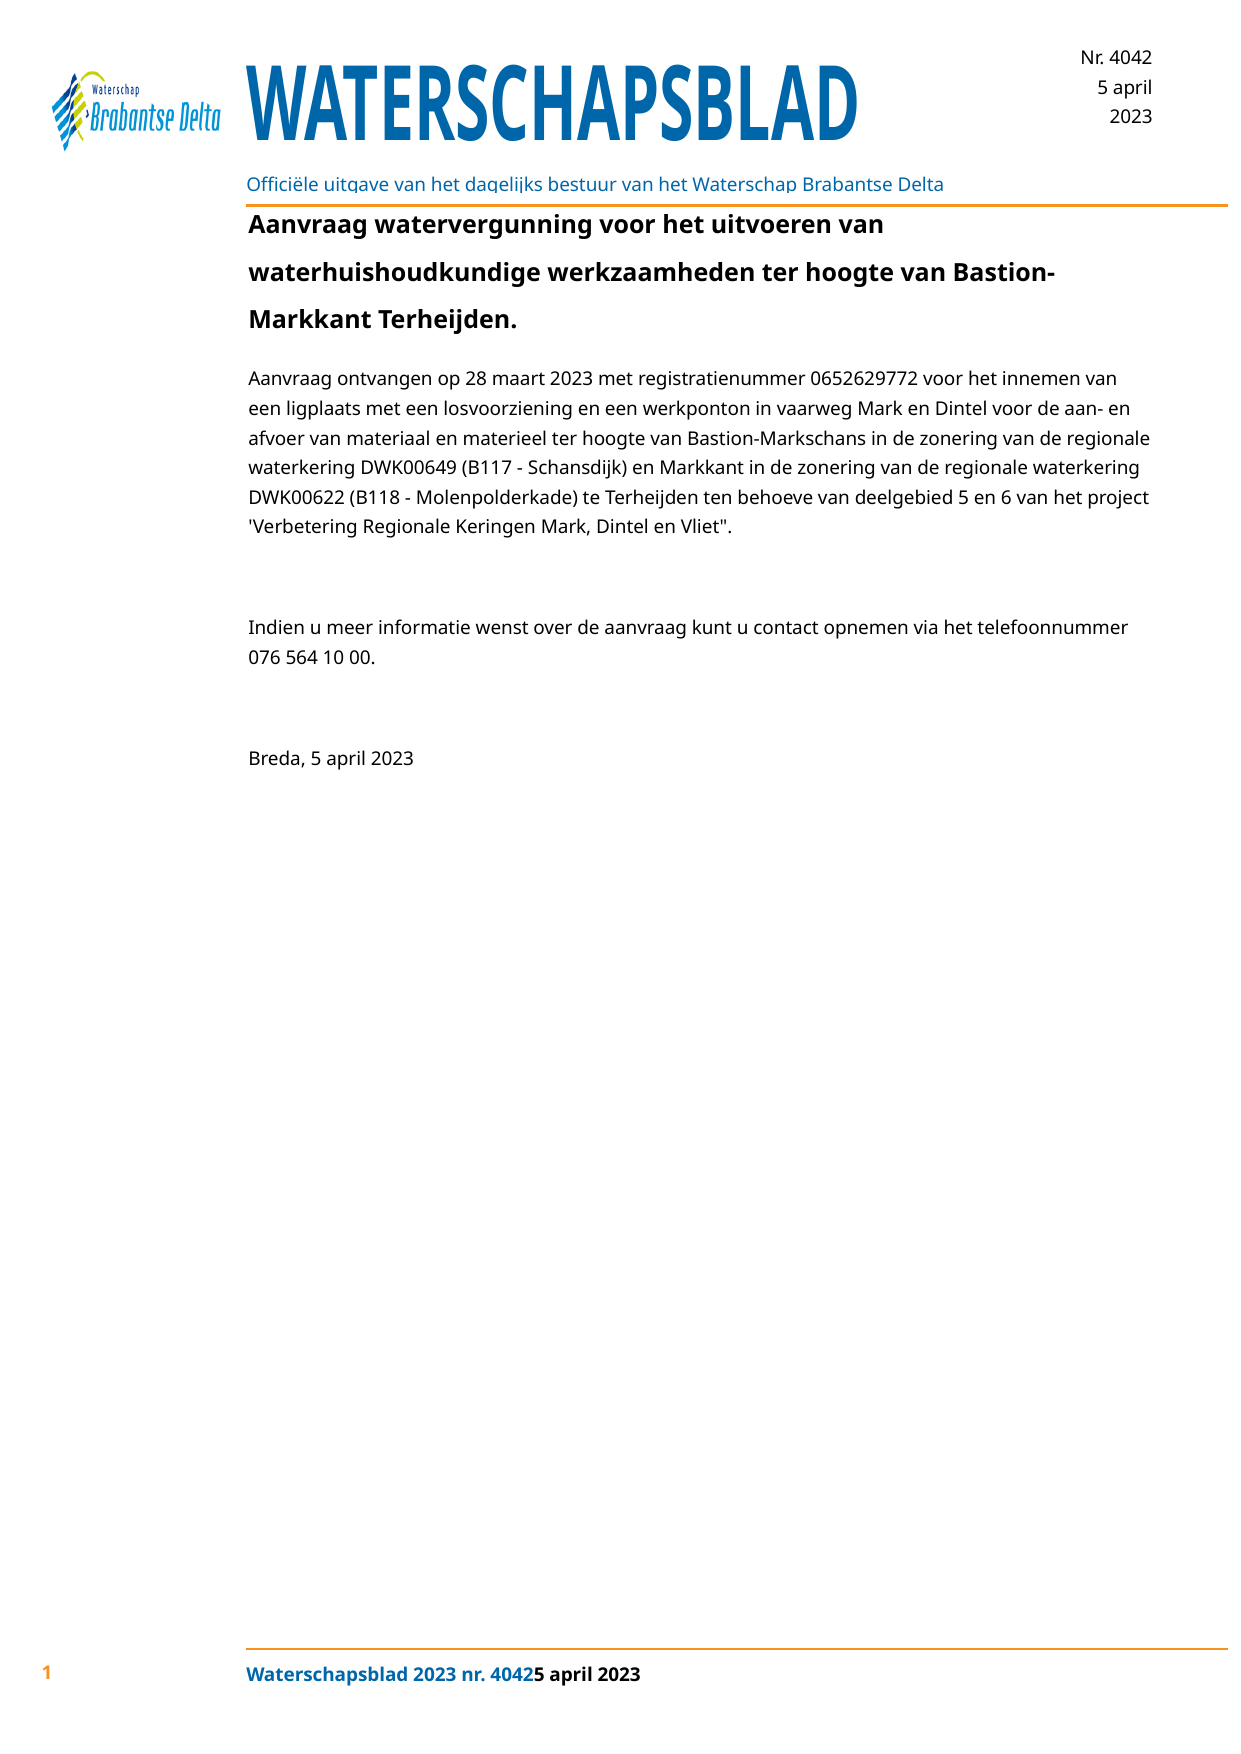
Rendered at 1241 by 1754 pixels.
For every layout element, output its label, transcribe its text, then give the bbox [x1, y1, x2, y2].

text Breda, 5 april 2023 [248, 745, 1152, 770]
text Indien u meer informatie wenst over de aanvraag kunt u contact opnemen via het telefoonnummer 076 564 10 00. [248, 614, 1152, 669]
picture [41, 47, 231, 172]
text Aanvraag ontvangen op 28 maart 2023 met registratienummer 0652629772 voor het innemen van een ligplaats met een losvoorziening en een werkponton in vaarweg Mark en Dintel voor de aan- en afvoer van materiaal en materieel ter hoogte van Bastion-Markschans in de zonering van de regionale waterkering DWK00649 (B117 - Schansdijk) en Markkant in de zonering van de regionale waterkering DWK00622 (B118 - Molenpolderkade) te Terheijden ten behoeve van deelgebied 5 en 6 van het project 'Verbetering Regionale Keringen Mark, Dintel en Vliet". [248, 366, 1152, 539]
text Aanvraag watervergunning voor het uitvoeren van waterhuishoudkundige werkzaamheden ter hoogte van Bastion-Markkant Terheijden. [248, 207, 1152, 336]
